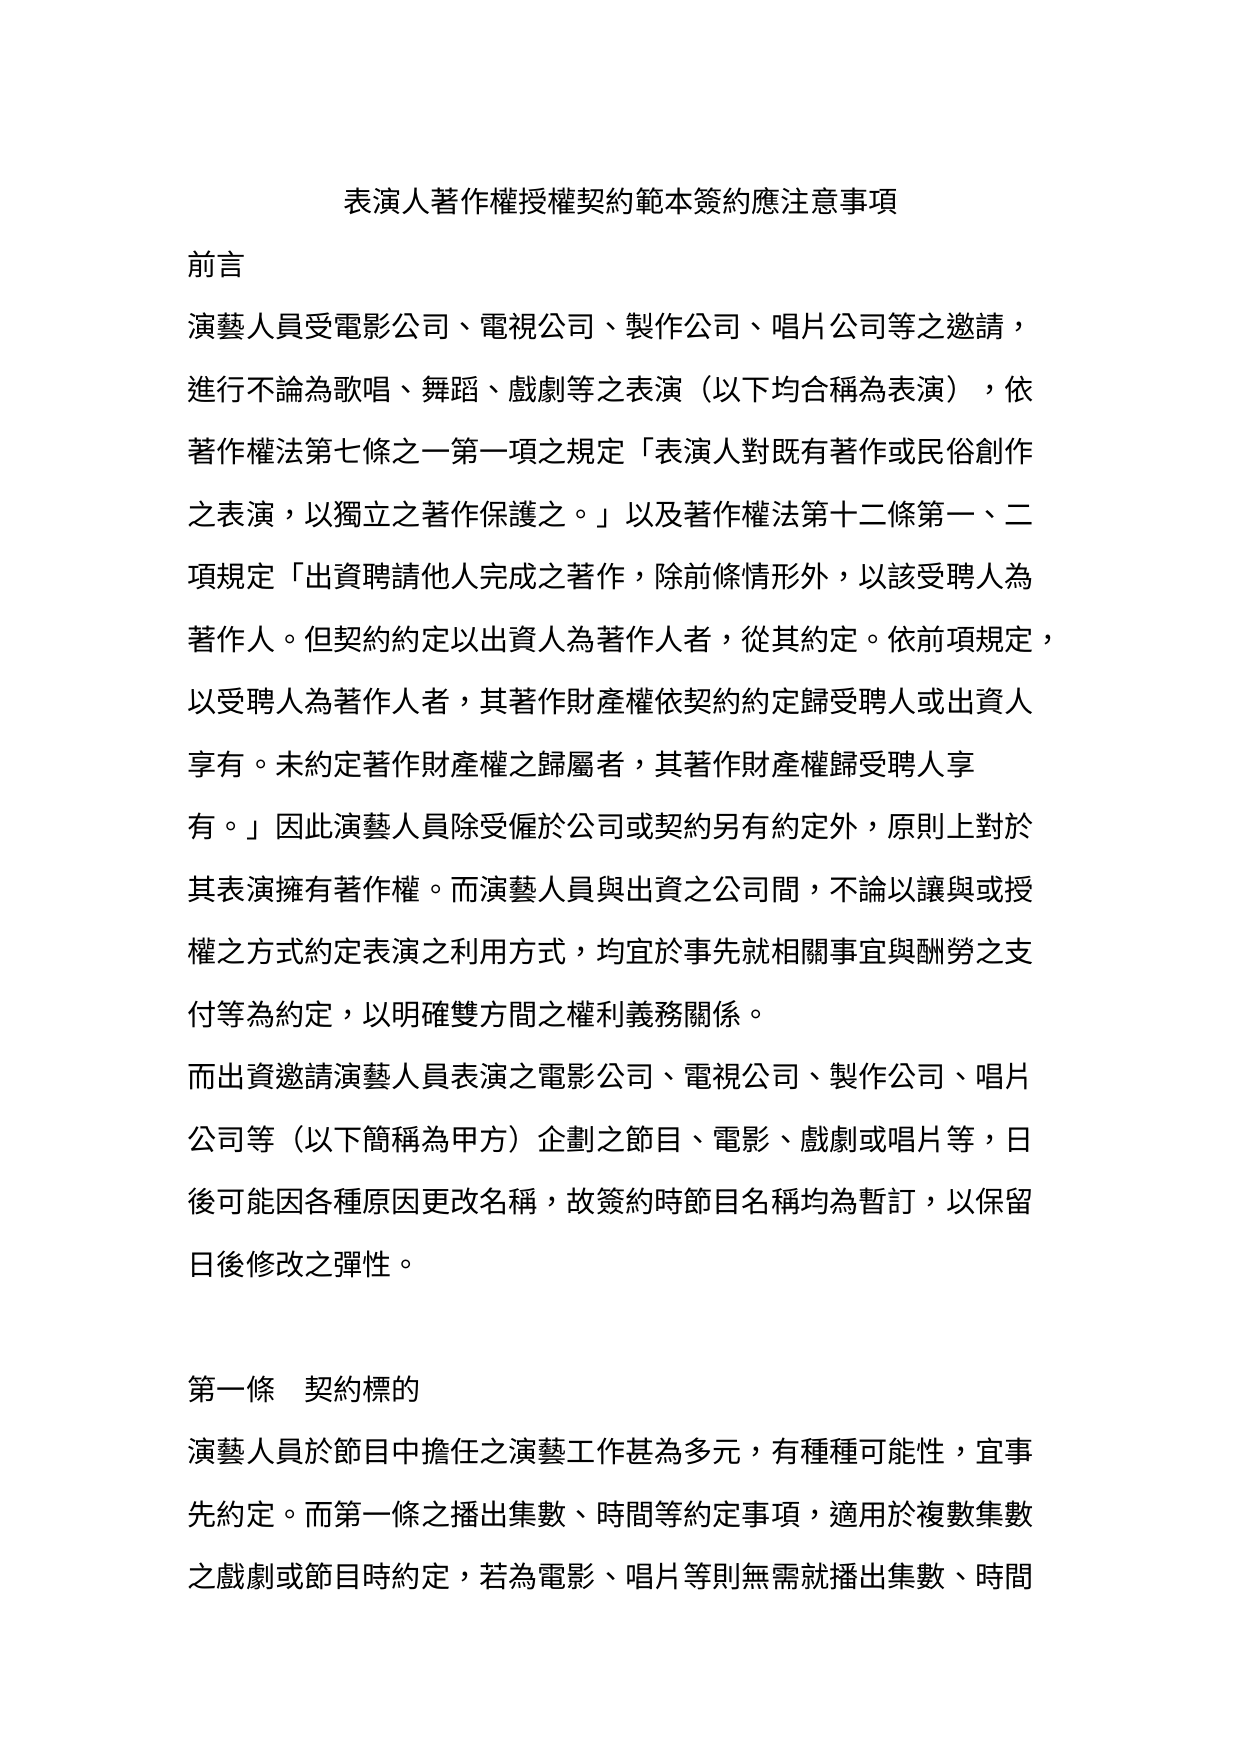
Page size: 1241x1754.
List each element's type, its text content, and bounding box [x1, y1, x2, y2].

text 而出資邀請演藝人員表演之電影公司、電視公司、製作公司、唱片公司等（以下簡稱為甲方）企劃之節目、電影、戲劇或唱片等，日後可能因各種原因更改名稱，故簽約時節目名稱均為暫訂，以保留日後修改之彈性。 [187, 1033, 1053, 1283]
text 表演人著作權授權契約範本簽約應注意事項 [187, 158, 1053, 221]
text 第一條 契約標的 [187, 1346, 1053, 1408]
text 演藝人員受電影公司、電視公司、製作公司、唱片公司等之邀請，進行不論為歌唱、舞蹈、戲劇等之表演（以下均合稱為表演），依著作權法第七條之一第一項之規定「表演人對既有著作或民俗創作之表演，以獨立之著作保護之。」以及著作權法第十二條第一、二項規定「出資聘請他人完成之著作，除前條情形外，以該受聘人為著作人。但契約約定以出資人為著作人者，從其約定。依前項規定，以受聘人為著作人者，其著作財產權依契約約定歸受聘人或出資人享有。未約定著作財產權之歸屬者，其著作財產權歸受聘人享有。」因此演藝人員除受僱於公司或契約另有約定外，原則上對於其表演擁有著作權。而演藝人員與出資之公司間，不論以讓與或授權之方式約定表演之利用方式，均宜於事先就相關事宜與酬勞之支付等為約定，以明確雙方間之權利義務關係。 [187, 283, 1053, 1033]
text 前言 [187, 221, 1053, 283]
text 演藝人員於節目中擔任之演藝工作甚為多元，有種種可能性，宜事先約定。而第一條之播出集數、時間等約定事項，適用於複數集數之戲劇或節目時約定，若為電影、唱片等則無需就播出集數、時間 [187, 1408, 1053, 1596]
